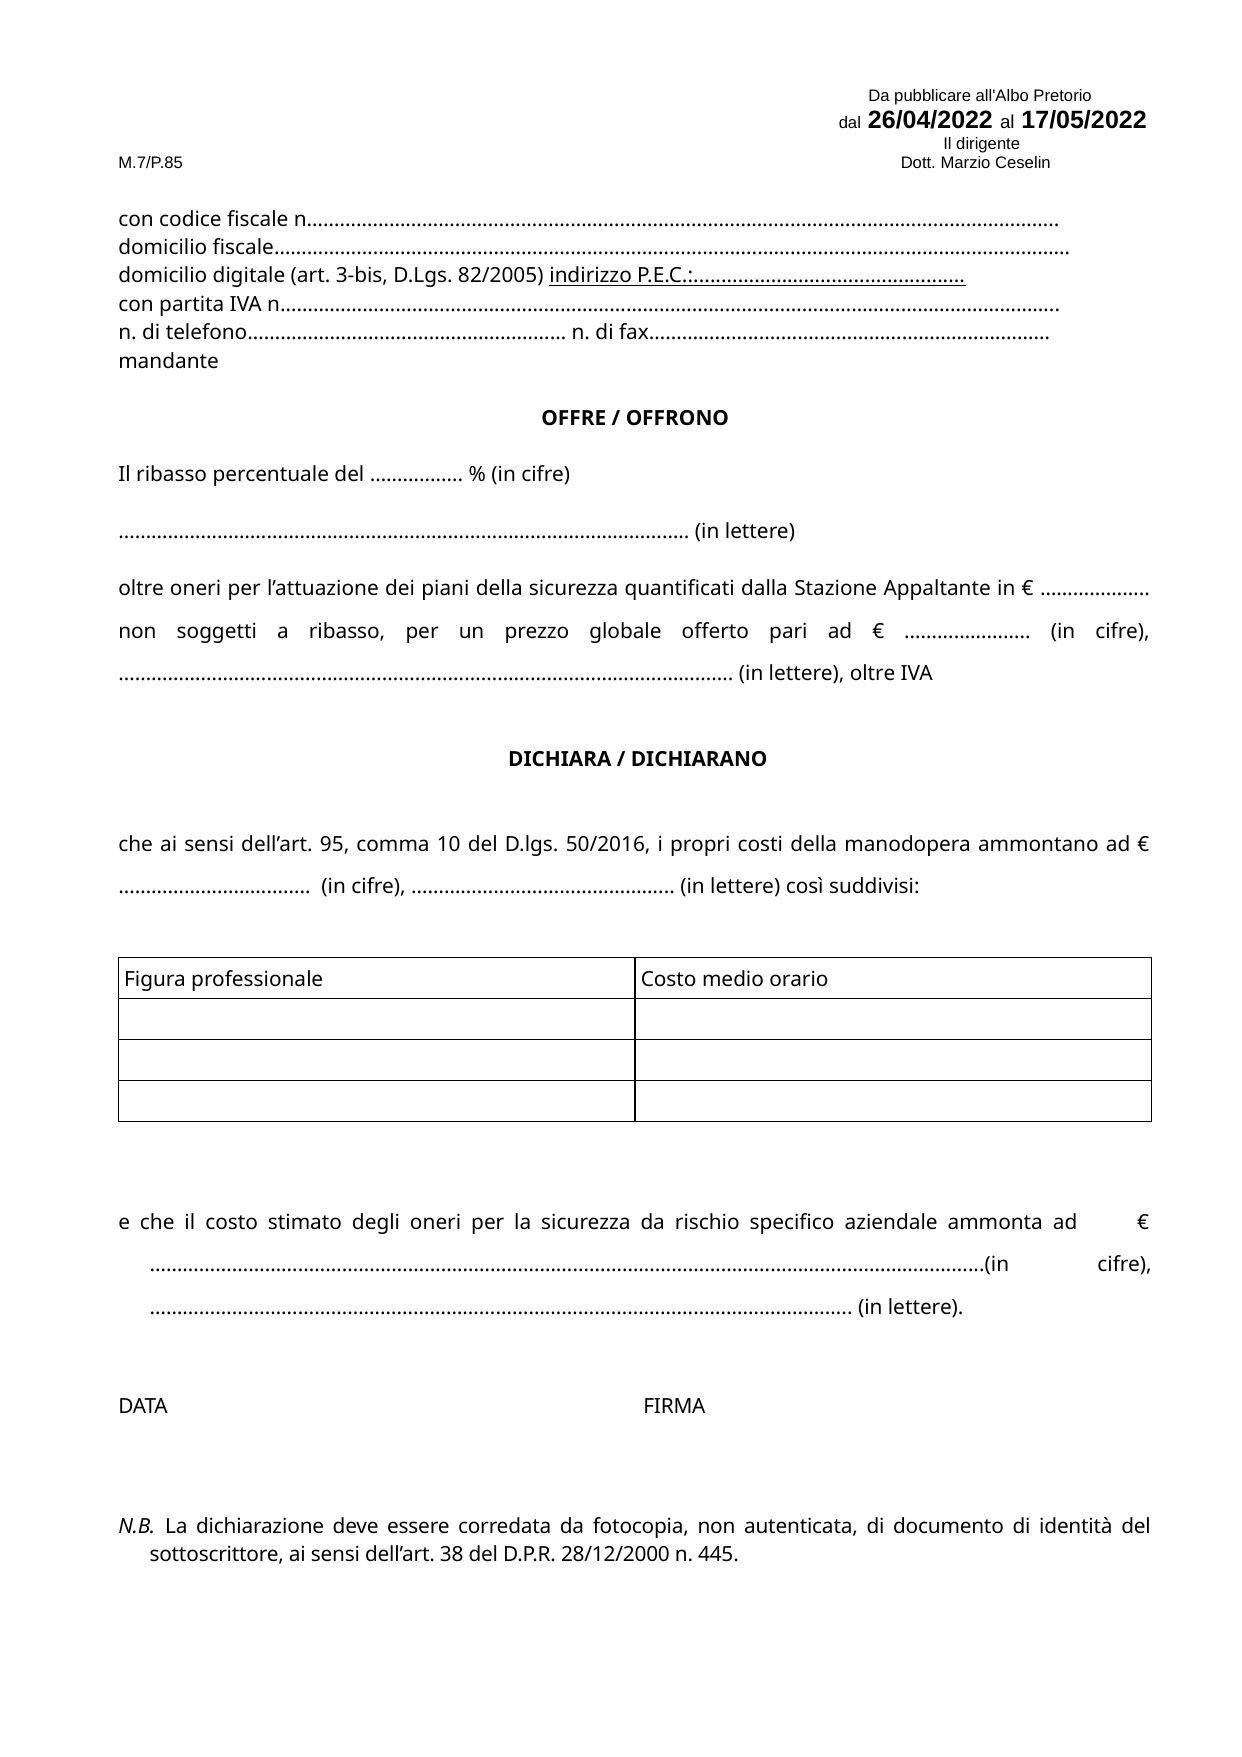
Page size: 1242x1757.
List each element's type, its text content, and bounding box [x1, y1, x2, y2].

table_cell [119, 999, 634, 1039]
text e che il costo stimato degli oneri per la sicurezza da rischio specifico aziendale ammonta ad € ………………………..…………………………………………………………………………………………………………...(in cifre), ……………………………………………………………………………………………………………….. (in lettere). [118, 1207, 1152, 1321]
text domicilio fiscale…………………………………………………………………………….………………………………………………… [118, 232, 1152, 261]
text oltre oneri per l’attuazione dei piani della sicurezza quantificati dalla Stazione Appaltante in € ……………….. non soggetti a ribasso, per un prezzo globale offerto pari ad € ………………….. (in cifre), …………………………………………………………………………………………………. (in lettere), oltre IVA [118, 573, 1152, 687]
text N.B. La dichiarazione deve essere corredata da fotocopia, non autenticata, di documento di identità del sottoscrittore, ai sensi dell’art. 38 del D.P.R. 28/12/2000 n. 445. [118, 1511, 1152, 1568]
text OFFRE / OFFRONO [118, 403, 1152, 431]
table_cell [636, 1040, 1151, 1080]
text mandante [118, 346, 1152, 374]
table_cell [636, 1081, 1151, 1121]
text che ai sensi dell’art. 95, comma 10 del D.lgs. 50/2016, i propri costi della manodopera ammontano ad € …………………………….. (in cifre), ………………………………………... (in lettere) così suddivisi: [118, 829, 1152, 900]
text Il ribasso percentuale del ……….……. % (in cifre) [118, 459, 1152, 488]
text DATA FIRMA [118, 1392, 1152, 1420]
text n. di telefono………………………...……………….……… n. di fax………………...…….……………………………………… [118, 317, 1152, 346]
table_header Figura professionale [119, 958, 634, 998]
table_cell [119, 1040, 634, 1080]
table_cell [636, 999, 1151, 1039]
table_cell [119, 1081, 634, 1121]
text con partita IVA n……………………………………………………………………………..…………………………………………….. [118, 289, 1152, 317]
text domicilio digitale (art. 3-bis, D.Lgs. 82/2005) indirizzo P.E.C.:........…………….......................... [118, 261, 1152, 289]
text ………………………………………………………………………………………….. (in lettere) [118, 516, 1152, 545]
table_header Costo medio orario [636, 958, 1151, 998]
text DICHIARA / DICHIARANO [118, 744, 1152, 772]
text con codice fiscale n……………………………………………………………………………...……………………………………….. [118, 204, 1152, 232]
